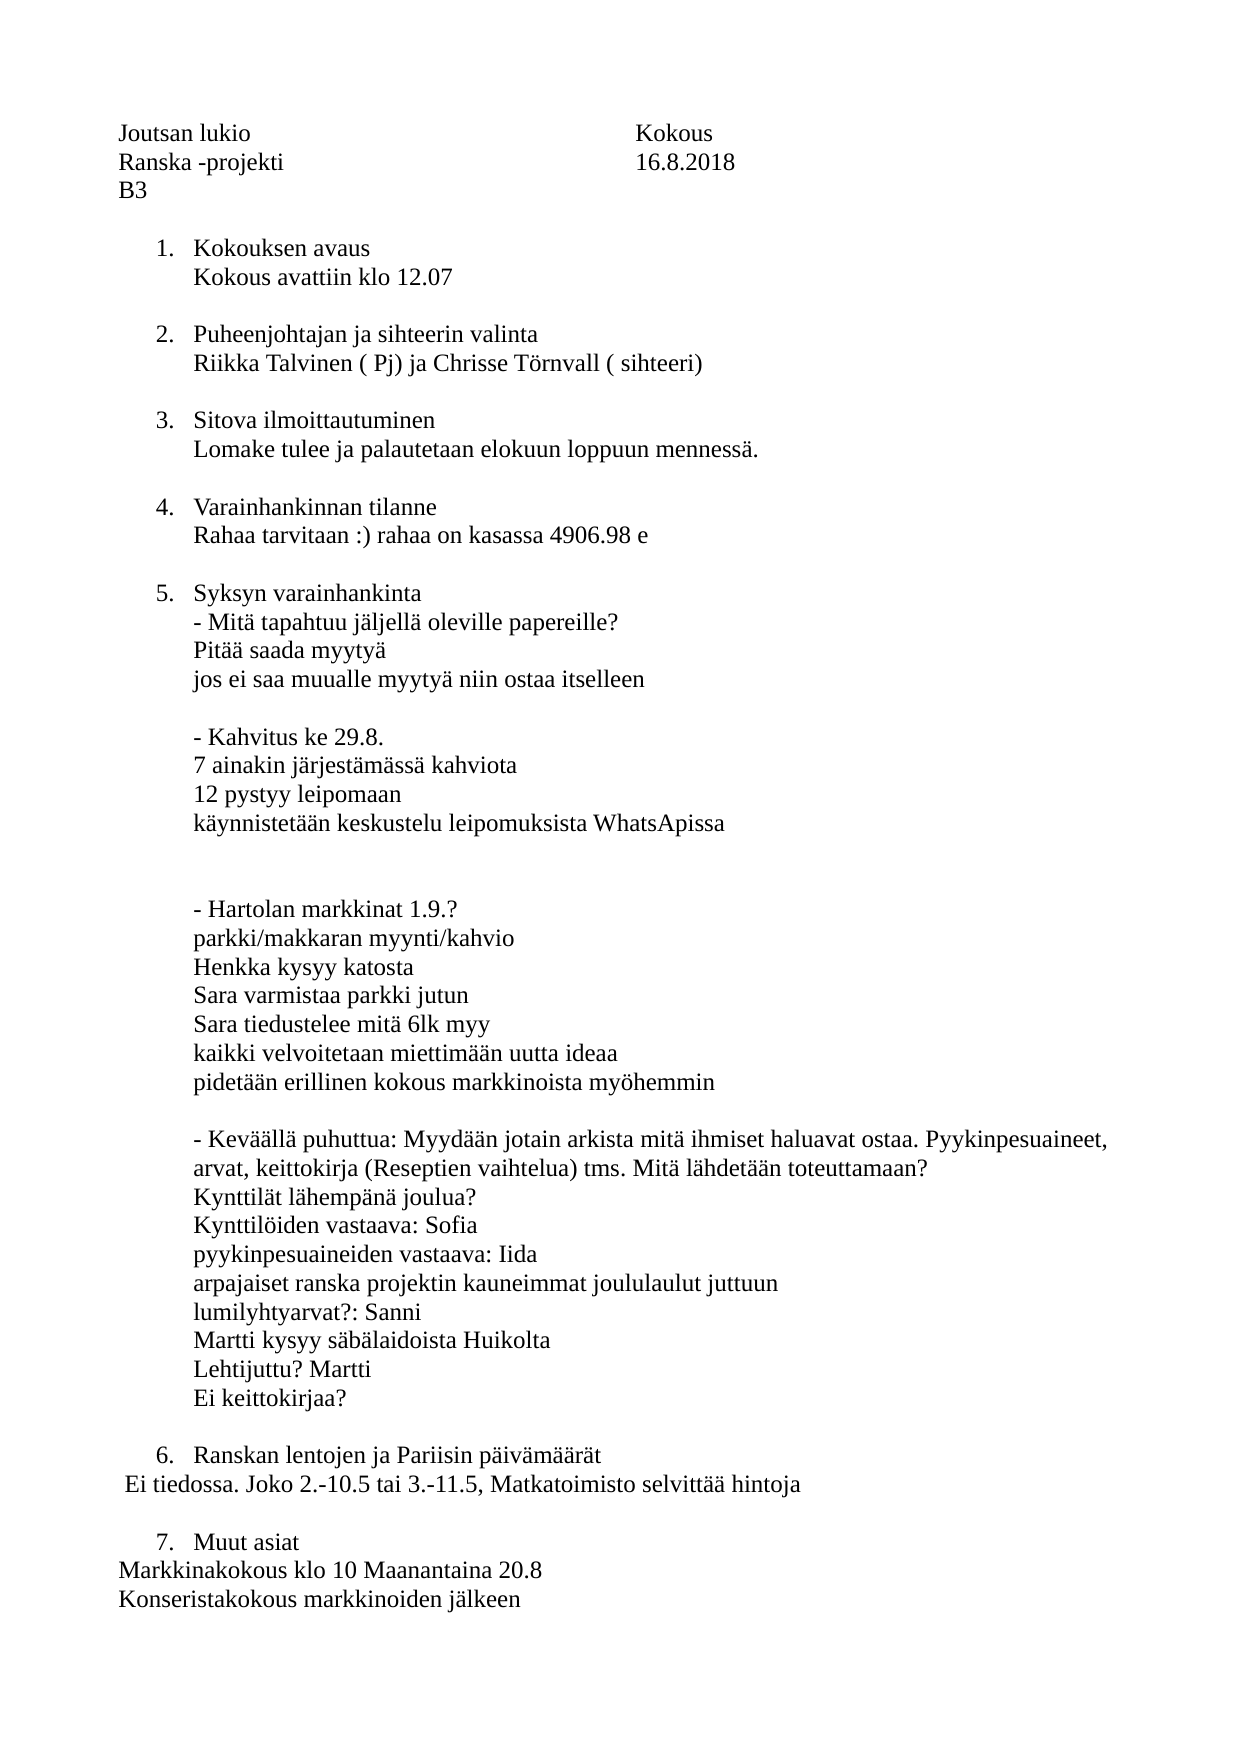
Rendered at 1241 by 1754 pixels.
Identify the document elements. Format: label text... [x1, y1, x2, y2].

list Muut asiat [156, 1527, 1122, 1556]
list Varainhankinnan tilanne [156, 492, 1122, 521]
list Martti kysyy säbälaidoista Huikolta [156, 1326, 1122, 1354]
list Syksyn varainhankinta [156, 578, 1122, 607]
list Sara varmistaa parkki jutun [156, 981, 1122, 1009]
list Ei keittokirjaa? [156, 1383, 1122, 1412]
list Pitää saada myytyä [156, 636, 1122, 664]
list käynnistetään keskustelu leipomuksista WhatsApissa [156, 808, 1122, 837]
text B3 [118, 176, 1122, 204]
text Joutsan lukio Kokous [118, 118, 1122, 147]
list parkki/makkaran myynti/kahvio [156, 923, 1122, 952]
text Konseristakokous markkinoiden jälkeen [118, 1584, 1122, 1613]
list jos ei saa muualle myytyä niin ostaa itselleen [156, 664, 1122, 693]
text Markkinakokous klo 10 Maanantaina 20.8 [118, 1556, 1122, 1584]
list arpajaiset ranska projektin kauneimmat joululaulut juttuun [156, 1268, 1122, 1297]
list Lomake tulee ja palautetaan elokuun loppuun mennessä. [156, 434, 1122, 463]
list pyykinpesuaineiden vastaava: Iida [156, 1239, 1122, 1268]
list kaikki velvoitetaan miettimään uutta ideaa [156, 1038, 1122, 1067]
list Riikka Talvinen ( Pj) ja Chrisse Törnvall ( sihteeri) [156, 348, 1122, 377]
list Sitova ilmoittautuminen [156, 406, 1122, 434]
list - Keväällä puhuttua: Myydään jotain arkista mitä ihmiset haluavat ostaa. Pyykinpesuaineet, arvat, keittokirja (Reseptien vaihtelua) tms. Mitä lähdetään toteuttamaan? [156, 1124, 1122, 1182]
list Puheenjohtajan ja sihteerin valinta [156, 319, 1122, 348]
list - Kahvitus ke 29.8. [156, 722, 1122, 751]
text Ranska -projekti 16.8.2018 [118, 147, 1122, 176]
list 7 ainakin järjestämässä kahviota [156, 751, 1122, 779]
list - Hartolan markkinat 1.9.? [156, 894, 1122, 923]
list Sara tiedustelee mitä 6lk myy [156, 1009, 1122, 1038]
list pidetään erillinen kokous markkinoista myöhemmin [156, 1067, 1122, 1096]
list Rahaa tarvitaan :) rahaa on kasassa 4906.98 e [156, 521, 1122, 549]
list 12 pystyy leipomaan [156, 779, 1122, 808]
list Kynttilät lähempänä joulua? [156, 1182, 1122, 1211]
list - Mitä tapahtuu jäljellä oleville papereille? [156, 607, 1122, 636]
list Lehtijuttu? Martti [156, 1354, 1122, 1383]
list Kynttilöiden vastaava: Sofia [156, 1211, 1122, 1239]
list Kokouksen avaus [156, 233, 1122, 262]
list lumilyhtyarvat?: Sanni [156, 1297, 1122, 1326]
list Kokous avattiin klo 12.07 [156, 262, 1122, 291]
list Henkka kysyy katosta [156, 952, 1122, 981]
list Ranskan lentojen ja Pariisin päivämäärät [156, 1441, 1122, 1469]
text Ei tiedossa. Joko 2.-10.5 tai 3.-11.5, Matkatoimisto selvittää hintoja [118, 1469, 1122, 1498]
